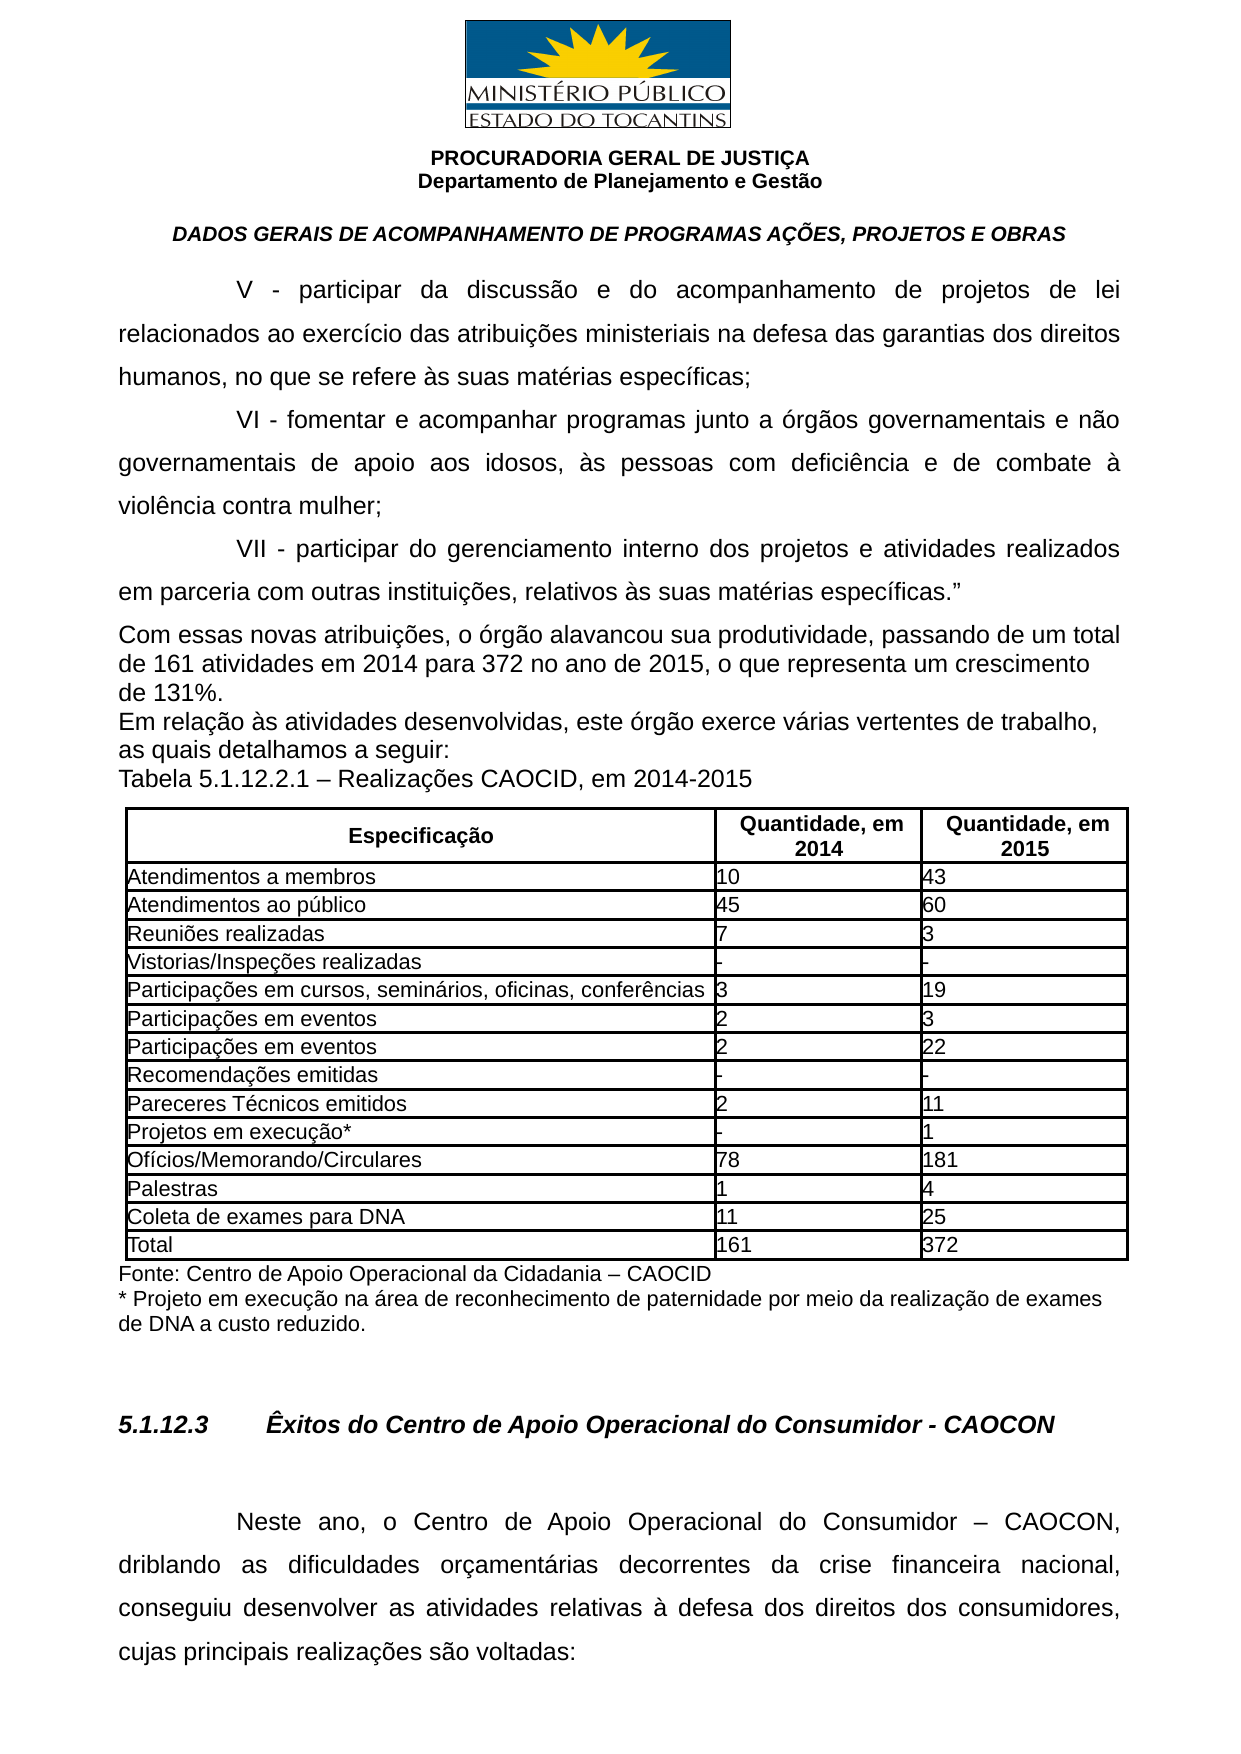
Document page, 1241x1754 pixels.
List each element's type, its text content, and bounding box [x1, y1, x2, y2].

table_cell 161 [717, 1232, 920, 1257]
table_cell Participações em eventos [128, 1034, 714, 1059]
table_header Quantidade, em 2014 [717, 810, 920, 861]
table_cell 2 [717, 1091, 920, 1116]
table_cell 3 [717, 977, 920, 1002]
table_cell 1 [923, 1119, 1126, 1144]
table_cell 19 [923, 977, 1126, 1002]
table_header Quantidade, em 2015 [923, 810, 1126, 861]
table_cell Coleta de exames para DNA [128, 1204, 714, 1229]
text VII - participar do gerenciamento interno dos projetos e atividades realizados em parceria com outras instituições, relativos às suas matérias específicas.” [118, 534, 1122, 606]
text Neste ano, o Centro de Apoio Operacional do Consumidor – CAOCON, driblando as dificuldades orçamentárias decorrentes da crise financeira nacional, conseguiu desenvolver as atividades relativas à defesa dos direitos dos consumidores, cujas principais realizações são voltadas: [118, 1507, 1122, 1665]
table_cell Recomendações emitidas [128, 1062, 714, 1087]
text Fonte: Centro de Apoio Operacional da Cidadania – CAOCID [118, 1261, 1122, 1286]
table_cell 2 [717, 1034, 920, 1059]
table_cell Total [128, 1232, 714, 1257]
table_cell Atendimentos ao público [128, 892, 714, 917]
table_cell 1 [717, 1176, 920, 1201]
table_cell - [717, 1062, 920, 1087]
table_cell Projetos em execução* [128, 1119, 714, 1144]
text VI - fomentar e acompanhar programas junto a órgãos governamentais e não governamentais de apoio aos idosos, às pessoas com deficiência e de combate à violência contra mulher; [118, 405, 1122, 520]
table_cell 60 [923, 892, 1126, 917]
table_cell Reuniões realizadas [128, 921, 714, 946]
table_cell Pareceres Técnicos emitidos [128, 1091, 714, 1116]
table_cell 11 [717, 1204, 920, 1229]
table_cell 43 [923, 864, 1126, 889]
subtitle 5.1.12.3 Êxitos do Centro de Apoio Operacional do Consumidor - CAOCON [118, 1410, 1122, 1439]
table_cell 10 [717, 864, 920, 889]
table_cell - [923, 949, 1126, 974]
table_cell Participações em cursos, seminários, oficinas, conferências [128, 977, 714, 1002]
table_cell 372 [923, 1232, 1126, 1257]
table_cell Atendimentos a membros [128, 864, 714, 889]
table_cell 3 [923, 1006, 1126, 1031]
picture [466, 21, 730, 127]
table_cell 2 [717, 1006, 920, 1031]
table_cell Palestras [128, 1176, 714, 1201]
table_cell 3 [923, 921, 1126, 946]
text Com essas novas atribuições, o órgão alavancou sua produtividade, passando de um total de 161 atividades em 2014 para 372 no ano de 2015, o que representa um crescimento de 131%. [118, 620, 1122, 707]
table_header Especificação [128, 810, 714, 861]
table_cell 4 [923, 1176, 1126, 1201]
text Em relação às atividades desenvolvidas, este órgão exerce várias vertentes de trabalho, as quais detalhamos a seguir: [118, 707, 1122, 764]
table_cell 11 [923, 1091, 1126, 1116]
table_cell 7 [717, 921, 920, 946]
table_cell Participações em eventos [128, 1006, 714, 1031]
table_cell 45 [717, 892, 920, 917]
table_cell 181 [923, 1147, 1126, 1172]
table_cell - [717, 949, 920, 974]
table_cell 25 [923, 1204, 1126, 1229]
table_cell 78 [717, 1147, 920, 1172]
table_cell - [923, 1062, 1126, 1087]
table_cell 22 [923, 1034, 1126, 1059]
text Tabela 5.1.12.2.1 – Realizações CAOCID, em 2014-2015 [118, 764, 1122, 793]
table_cell Ofícios/Memorando/Circulares [128, 1147, 714, 1172]
table_cell - [717, 1119, 920, 1144]
text * Projeto em execução na área de reconhecimento de paternidade por meio da realização de exames de DNA a custo reduzido. [118, 1286, 1122, 1336]
table_cell Vistorias/Inspeções realizadas [128, 949, 714, 974]
text V - participar da discussão e do acompanhamento de projetos de lei relacionados ao exercício das atribuições ministeriais na defesa das garantias dos direitos humanos, no que se refere às suas matérias específicas; [118, 275, 1122, 390]
